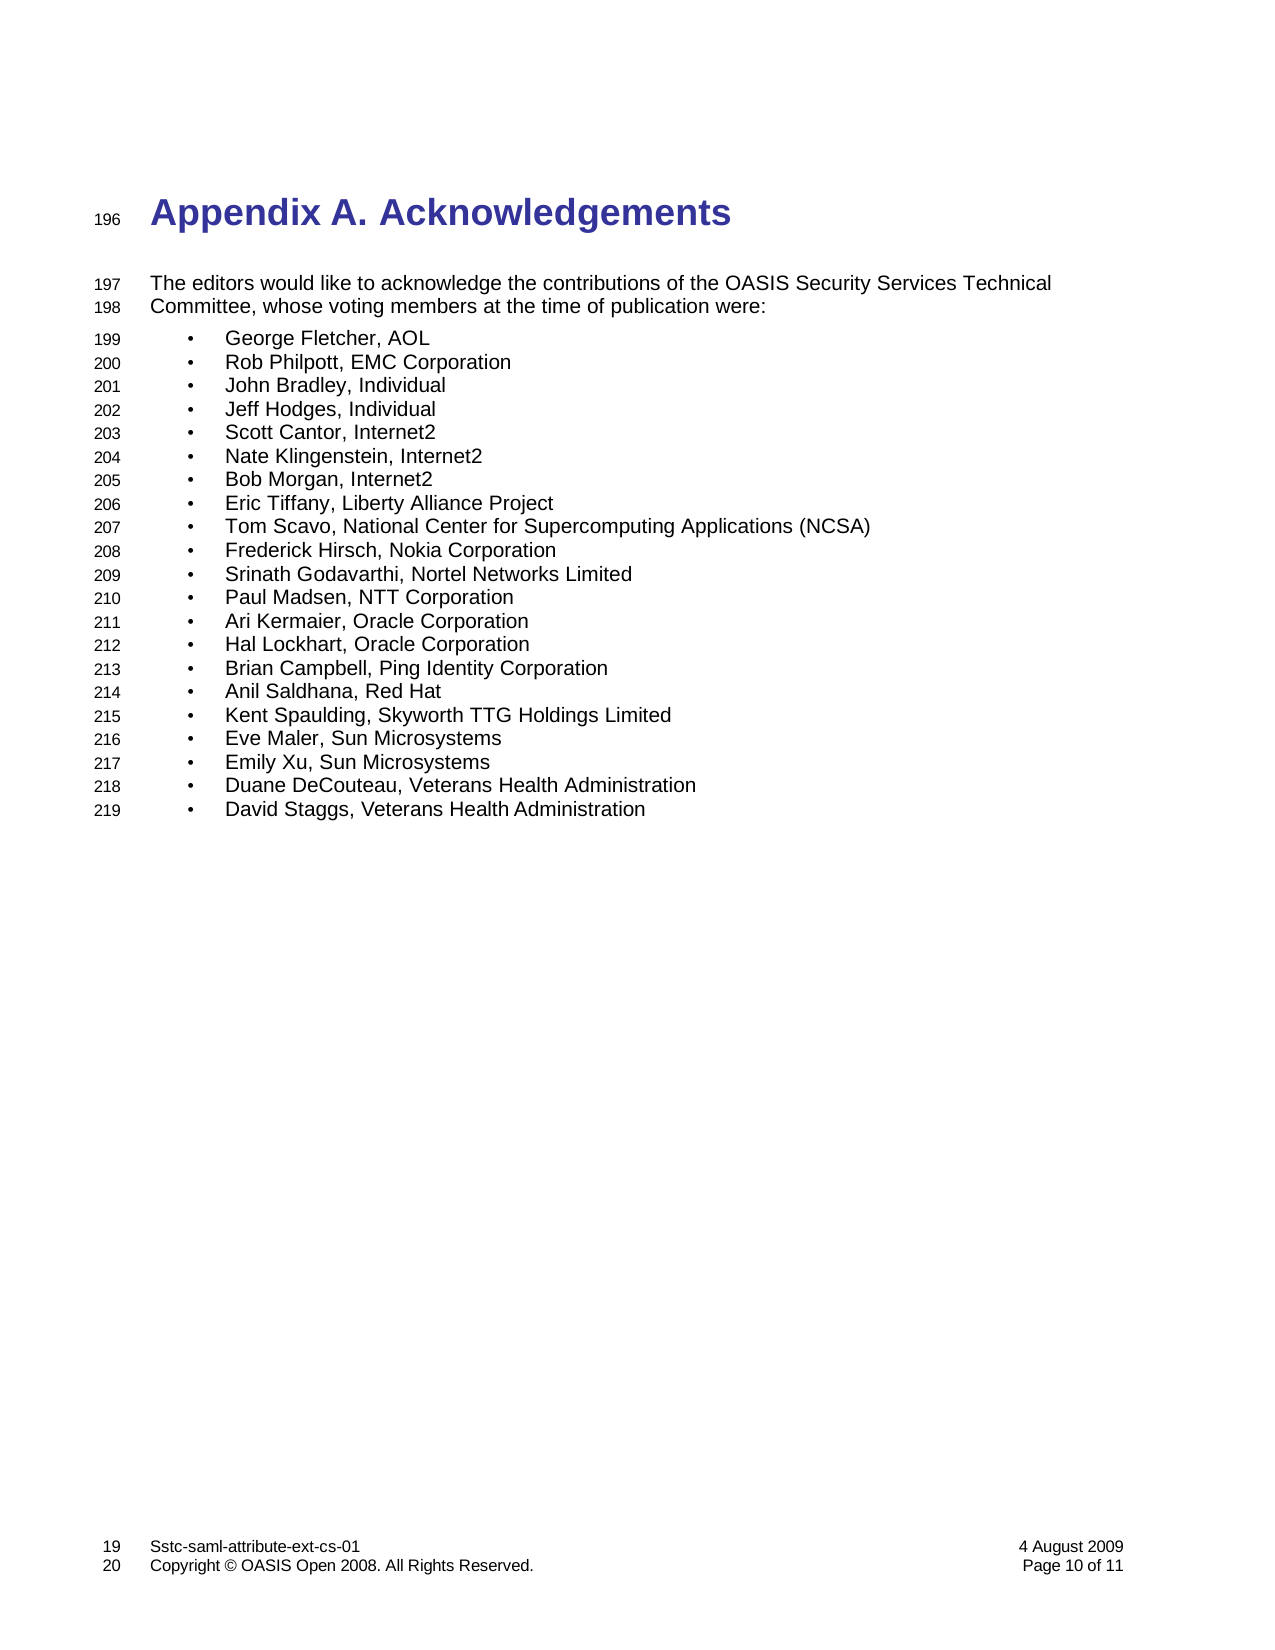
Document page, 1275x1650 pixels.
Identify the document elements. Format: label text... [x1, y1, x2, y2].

list Hal Lockhart, Oracle Corporation [187, 633, 1125, 656]
list Emily Xu, Sun Microsystems [187, 750, 1125, 774]
list Eve Maler, Sun Microsystems [187, 727, 1125, 750]
list Ari Kermaier, Oracle Corporation [187, 609, 1125, 633]
subtitle Acknowledgements [150, 179, 1125, 234]
text The editors would like to acknowledge the contributions of the OASIS Security Services Technical Committee, whose voting members at the time of publication were: [150, 271, 1125, 318]
list Brian Campbell, Ping Identity Corporation [187, 656, 1125, 680]
list Duane DeCouteau, Veterans Health Administration [187, 774, 1125, 797]
list Rob Philpott, EMC Corporation [187, 350, 1125, 374]
list Paul Madsen, NTT Corporation [187, 586, 1125, 609]
list Kent Spaulding, Skyworth TTG Holdings Limited [187, 703, 1125, 727]
list Scott Cantor, Internet2 [187, 421, 1125, 444]
list David Staggs, Veterans Health Administration [187, 797, 1125, 821]
list Jeff Hodges, Individual [187, 397, 1125, 421]
list Bob Morgan, Internet2 [187, 468, 1125, 491]
list Srinath Godavarthi, Nortel Networks Limited [187, 562, 1125, 586]
list Anil Saldhana, Red Hat [187, 680, 1125, 703]
list John Bradley, Individual [187, 374, 1125, 397]
list Nate Klingenstein, Internet2 [187, 444, 1125, 468]
list Eric Tiffany, Liberty Alliance Project [187, 491, 1125, 515]
list George Fletcher, AOL [187, 327, 1125, 350]
list Tom Scavo, National Center for Supercomputing Applications (NCSA) [187, 515, 1125, 538]
list Frederick Hirsch, Nokia Corporation [187, 538, 1125, 562]
